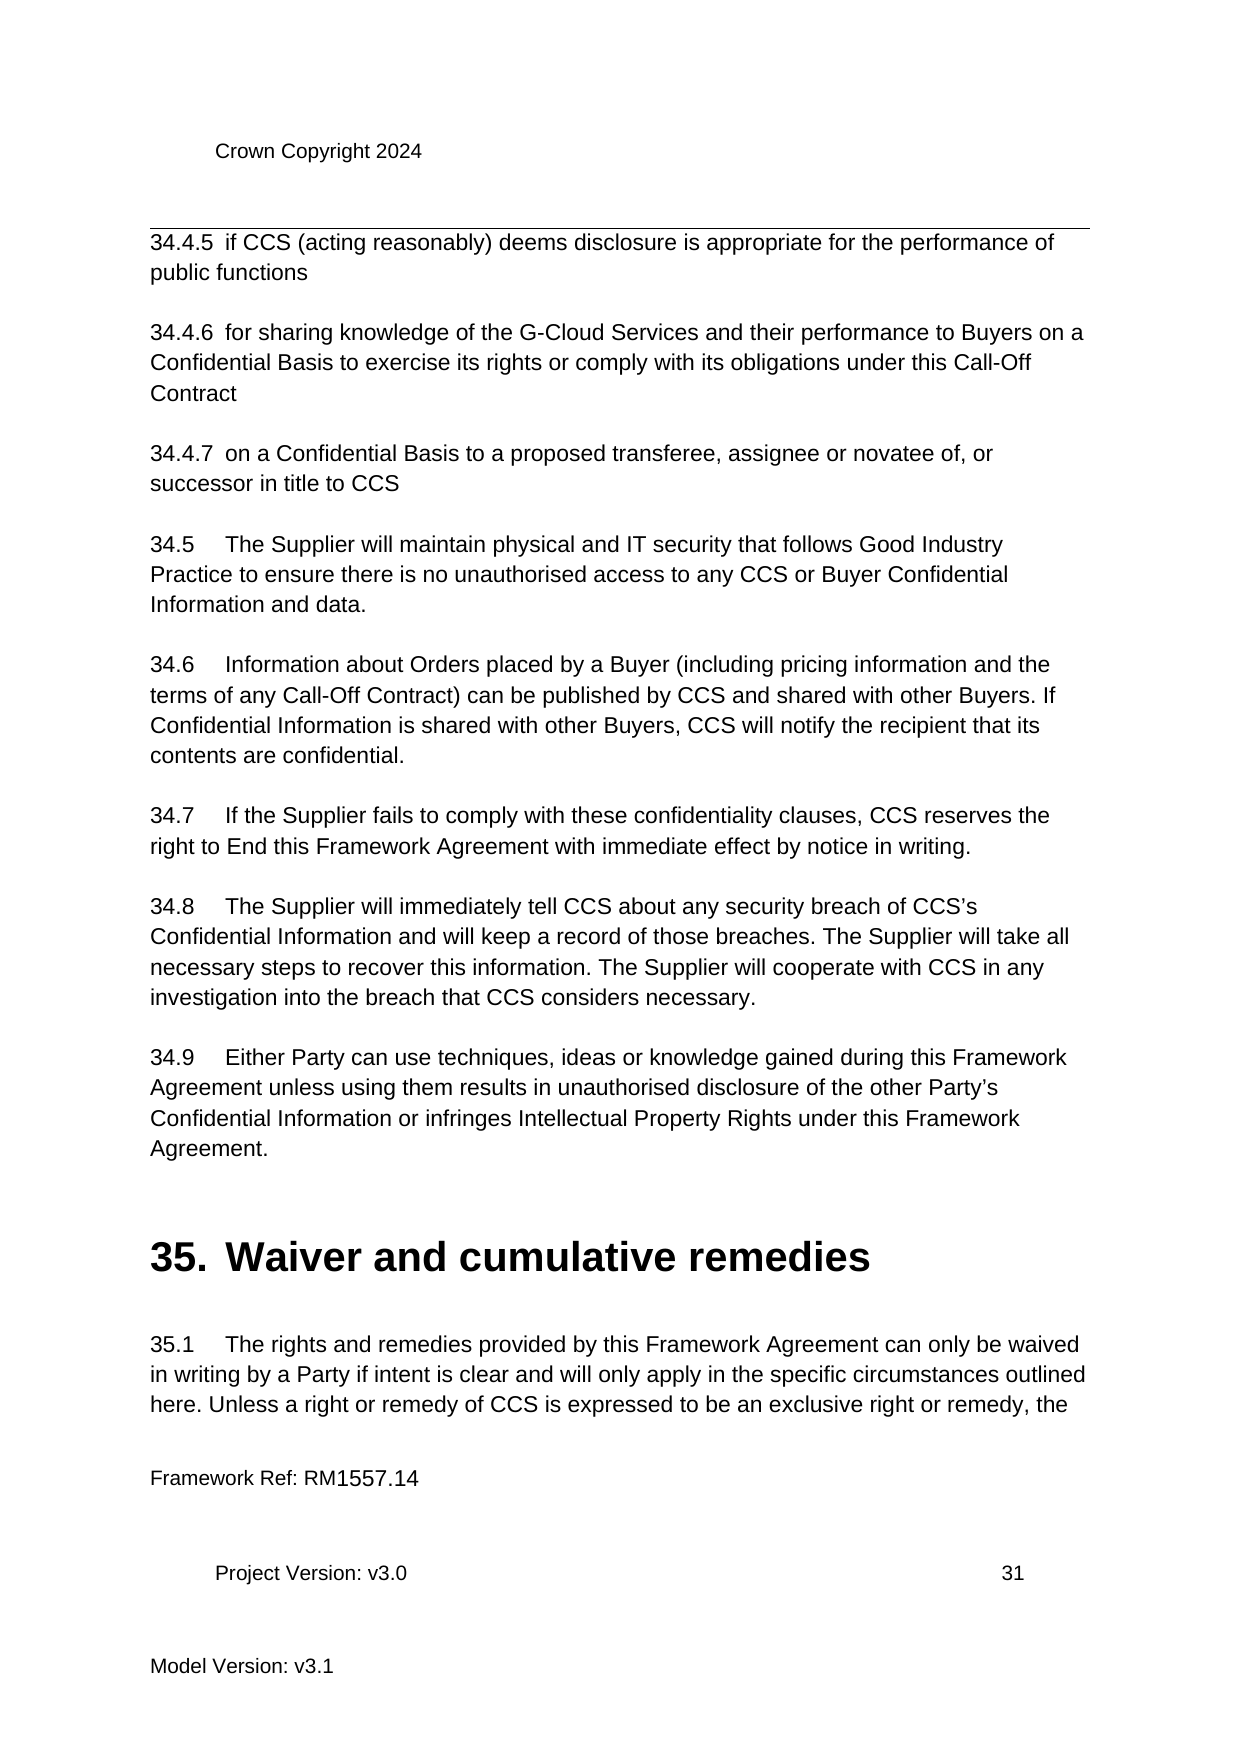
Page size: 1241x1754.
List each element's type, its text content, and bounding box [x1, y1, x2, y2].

subtitle 34.8 The Supplier will immediately tell CCS about any security breach of CCS’s Confidential Information and will keep a record of those breaches. The Supplier will take all necessary steps to recover this information. The Supplier will cooperate with CCS in any investigation into the breach that CCS considers necessary. [150, 893, 1090, 1010]
subtitle 34.7 If the Supplier fails to comply with these confidentiality clauses, CCS reserves the right to End this Framework Agreement with immediate effect by notice in writing. [150, 802, 1090, 859]
subtitle 34.5 The Supplier will maintain physical and IT security that follows Good Industry Practice to ensure there is no unauthorised access to any CCS or Buyer Confidential Information and data. [150, 531, 1090, 617]
subtitle 34.6 Information about Orders placed by a Buyer (including pricing information and the terms of any Call-Off Contract) can be published by CCS and shared with other Buyers. If Confidential Information is shared with other Buyers, CCS will notify the recipient that its contents are confidential. [150, 651, 1090, 768]
subtitle 35.1 The rights and remedies provided by this Framework Agreement can only be waived in writing by a Party if intent is clear and will only apply in the specific circumstances outlined here. Unless a right or remedy of CCS is expressed to be an exclusive right or remedy, the [150, 1331, 1090, 1417]
subtitle 34.4.6 for sharing knowledge of the G-Cloud Services and their performance to Buyers on a Confidential Basis to exercise its rights or comply with its obligations under this Call-Off Contract [150, 319, 1090, 406]
subtitle 34.4.7 on a Confidential Basis to a proposed transferee, assignee or novatee of, or successor in title to CCS [150, 440, 1090, 497]
subtitle 34.9 Either Party can use techniques, ideas or knowledge gained during this Framework Agreement unless using them results in unauthorised disclosure of the other Party’s Confidential Information or infringes Intellectual Property Rights under this Framework Agreement. [150, 1044, 1090, 1161]
subtitle 35. Waiver and cumulative remedies [150, 1233, 1090, 1281]
subtitle 34.4.5 if CCS (acting reasonably) deems disclosure is appropriate for the performance of public functions [150, 228, 1090, 285]
